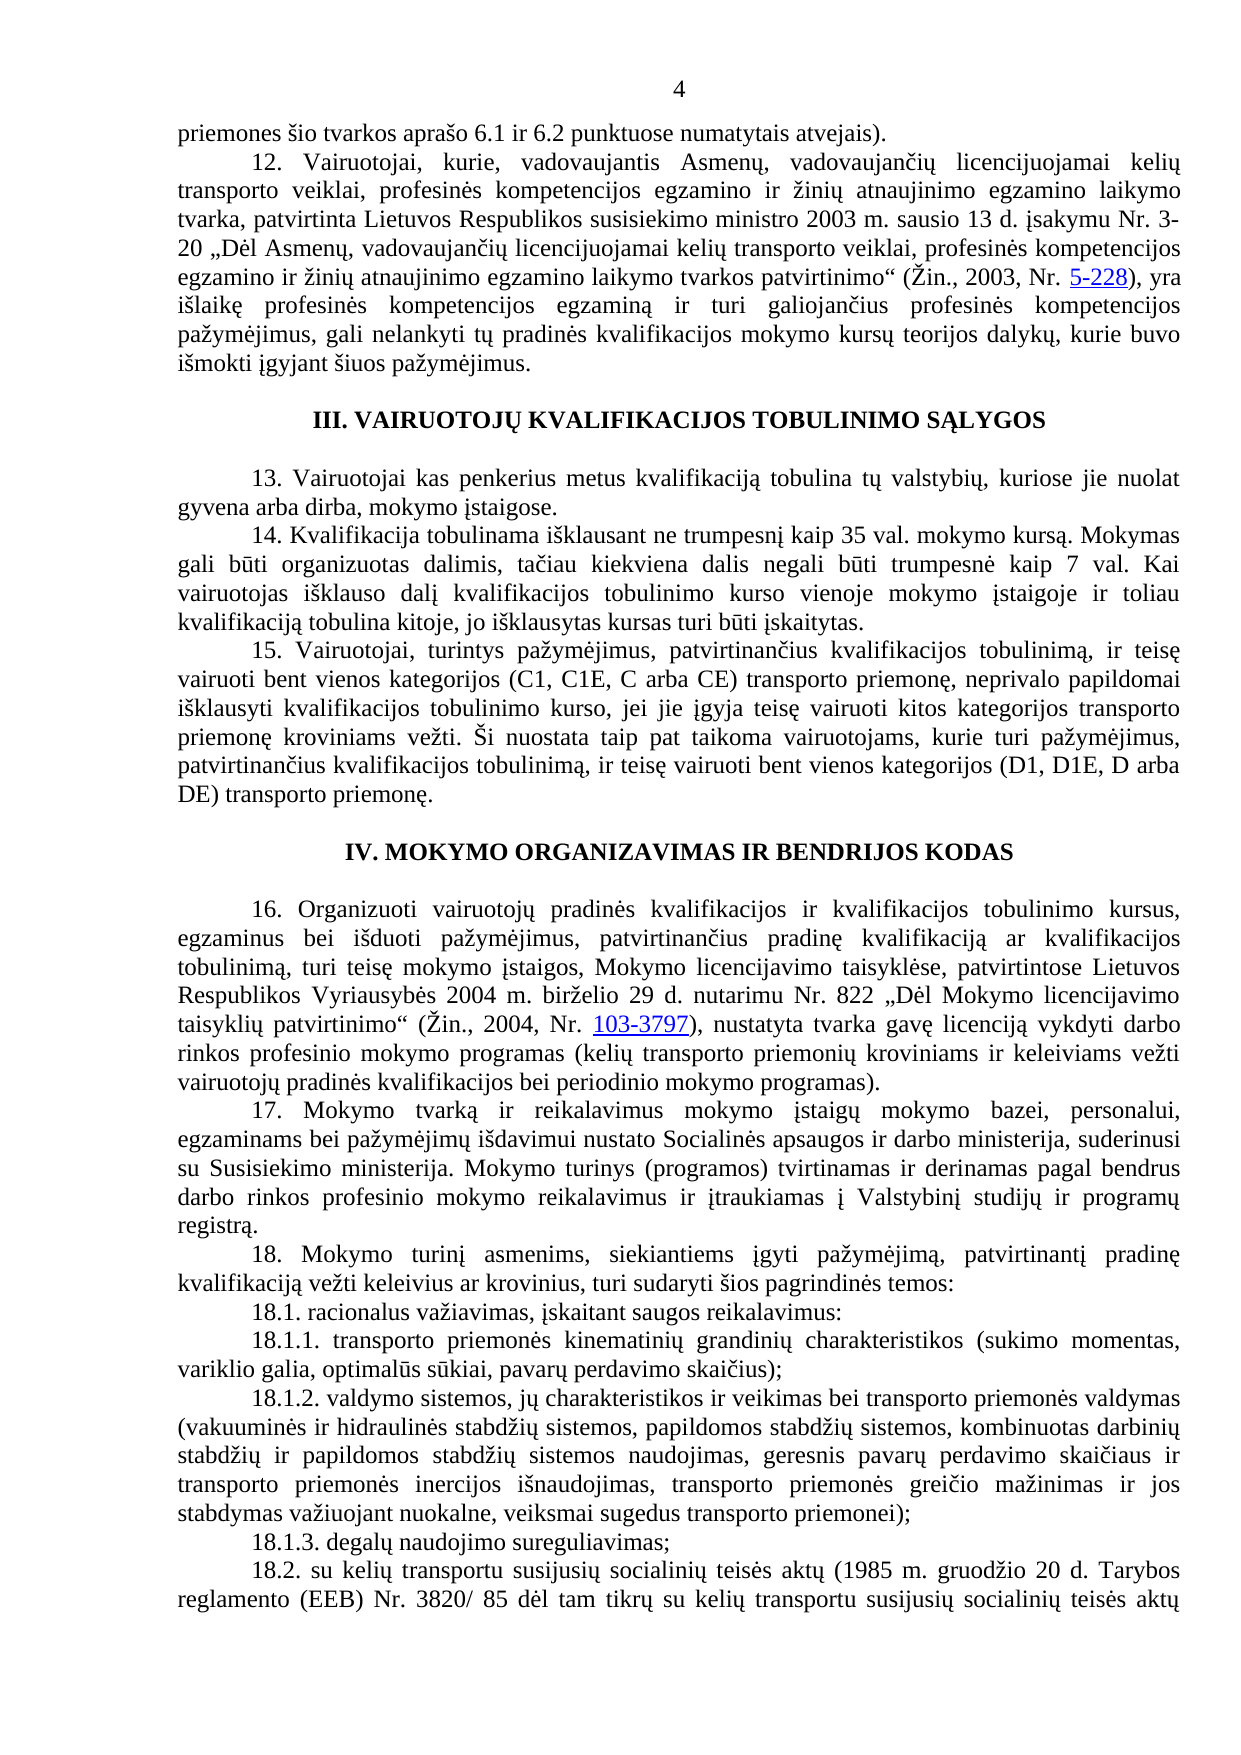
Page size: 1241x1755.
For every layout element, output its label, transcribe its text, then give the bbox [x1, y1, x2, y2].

text 18.1.2. valdymo sistemos, jų charakteristikos ir veikimas bei transporto priemonės valdymas (vakuuminės ir hidraulinės stabdžių sistemos, papildomos stabdžių sistemos, kombinuotas darbinių stabdžių ir papildomos stabdžių sistemos naudojimas, geresnis pavarų perdavimo skaičiaus ir transporto priemonės inercijos išnaudojimas, transporto priemonės greičio mažinimas ir jos stabdymas važiuojant nuokalne, veiksmai sugedus transporto priemonei); [177, 1383, 1181, 1527]
text 17. Mokymo tvarką ir reikalavimus mokymo įstaigų mokymo bazei, personalui, egzaminams bei pažymėjimų išdavimui nustato Socialinės apsaugos ir darbo ministerija, suderinusi su Susisiekimo ministerija. Mokymo turinys (programos) tvirtinamas ir derinamas pagal bendrus darbo rinkos profesinio mokymo reikalavimus ir įtraukiamas į Valstybinį studijų ir programų registrą. [177, 1096, 1181, 1239]
text 18.1.3. degalų naudojimo sureguliavimas; [177, 1527, 1181, 1556]
text priemones šio tvarkos aprašo 6.1 ir 6.2 punktuose numatytais atvejais). [177, 118, 1181, 147]
text III. VAIRUOTOJŲ KVALIFIKACIJOS TOBULINIMO SĄLYGOS [177, 406, 1181, 434]
text 18.1.1. transporto priemonės kinematinių grandinių charakteristikos (sukimo momentas, variklio galia, optimalūs sūkiai, pavarų perdavimo skaičius); [177, 1326, 1181, 1383]
text 15. Vairuotojai, turintys pažymėjimus, patvirtinančius kvalifikacijos tobulinimą, ir teisę vairuoti bent vienos kategorijos (C1, C1E, C arba CE) transporto priemonę, neprivalo papildomai išklausyti kvalifikacijos tobulinimo kurso, jei jie įgyja teisę vairuoti kitos kategorijos transporto priemonę kroviniams vežti. Ši nuostata taip pat taikoma vairuotojams, kurie turi pažymėjimus, patvirtinančius kvalifikacijos tobulinimą, ir teisę vairuoti bent vienos kategorijos (D1, D1E, D arba DE) transporto priemonę. [177, 636, 1181, 808]
text 13. Vairuotojai kas penkerius metus kvalifikaciją tobulina tų valstybių, kuriose jie nuolat gyvena arba dirba, mokymo įstaigose. [177, 463, 1181, 521]
text 16. Organizuoti vairuotojų pradinės kvalifikacijos ir kvalifikacijos tobulinimo kursus, egzaminus bei išduoti pažymėjimus, patvirtinančius pradinę kvalifikaciją ar kvalifikacijos tobulinimą, turi teisę mokymo įstaigos, Mokymo licencijavimo taisyklėse, patvirtintose Lietuvos Respublikos Vyriausybės 2004 m. birželio 29 d. nutarimu Nr. 822 „Dėl Mokymo licencijavimo taisyklių patvirtinimo“ (Žin., 2004, Nr. 103-3797), nustatyta tvarka gavę licenciją vykdyti darbo rinkos profesinio mokymo programas (kelių transporto priemonių kroviniams ir keleiviams vežti vairuotojų pradinės kvalifikacijos bei periodinio mokymo programas). [177, 894, 1181, 1096]
text 18. Mokymo turinį asmenims, siekiantiems įgyti pažymėjimą, patvirtinantį pradinę kvalifikaciją vežti keleivius ar krovinius, turi sudaryti šios pagrindinės temos: [177, 1239, 1181, 1297]
text 14. Kvalifikacija tobulinama išklausant ne trumpesnį kaip 35 val. mokymo kursą. Mokymas gali būti organizuotas dalimis, tačiau kiekviena dalis negali būti trumpesnė kaip 7 val. Kai vairuotojas išklauso dalį kvalifikacijos tobulinimo kurso vienoje mokymo įstaigoje ir toliau kvalifikaciją tobulina kitoje, jo išklausytas kursas turi būti įskaitytas. [177, 521, 1181, 636]
text 18.2. su kelių transportu susijusių socialinių teisės aktų (1985 m. gruodžio 20 d. Tarybos reglamento (EEB) Nr. 3820/ 85 dėl tam tikrų su kelių transportu susijusių socialinių teisės aktų [177, 1556, 1181, 1613]
text IV. MOKYMO ORGANIZAVIMAS IR BENDRIJOS KODAS [177, 837, 1181, 866]
text 12. Vairuotojai, kurie, vadovaujantis Asmenų, vadovaujančių licencijuojamai kelių transporto veiklai, profesinės kompetencijos egzamino ir žinių atnaujinimo egzamino laikymo tvarka, patvirtinta Lietuvos Respublikos susisiekimo ministro 2003 m. sausio 13 d. įsakymu Nr. 3-20 „Dėl Asmenų, vadovaujančių licencijuojamai kelių transporto veiklai, profesinės kompetencijos egzamino ir žinių atnaujinimo egzamino laikymo tvarkos patvirtinimo“ (Žin., 2003, Nr. 5-228), yra išlaikę profesinės kompetencijos egzaminą ir turi galiojančius profesinės kompetencijos pažymėjimus, gali nelankyti tų pradinės kvalifikacijos mokymo kursų teorijos dalykų, kurie buvo išmokti įgyjant šiuos pažymėjimus. [177, 147, 1181, 377]
text 18.1. racionalus važiavimas, įskaitant saugos reikalavimus: [177, 1297, 1181, 1326]
